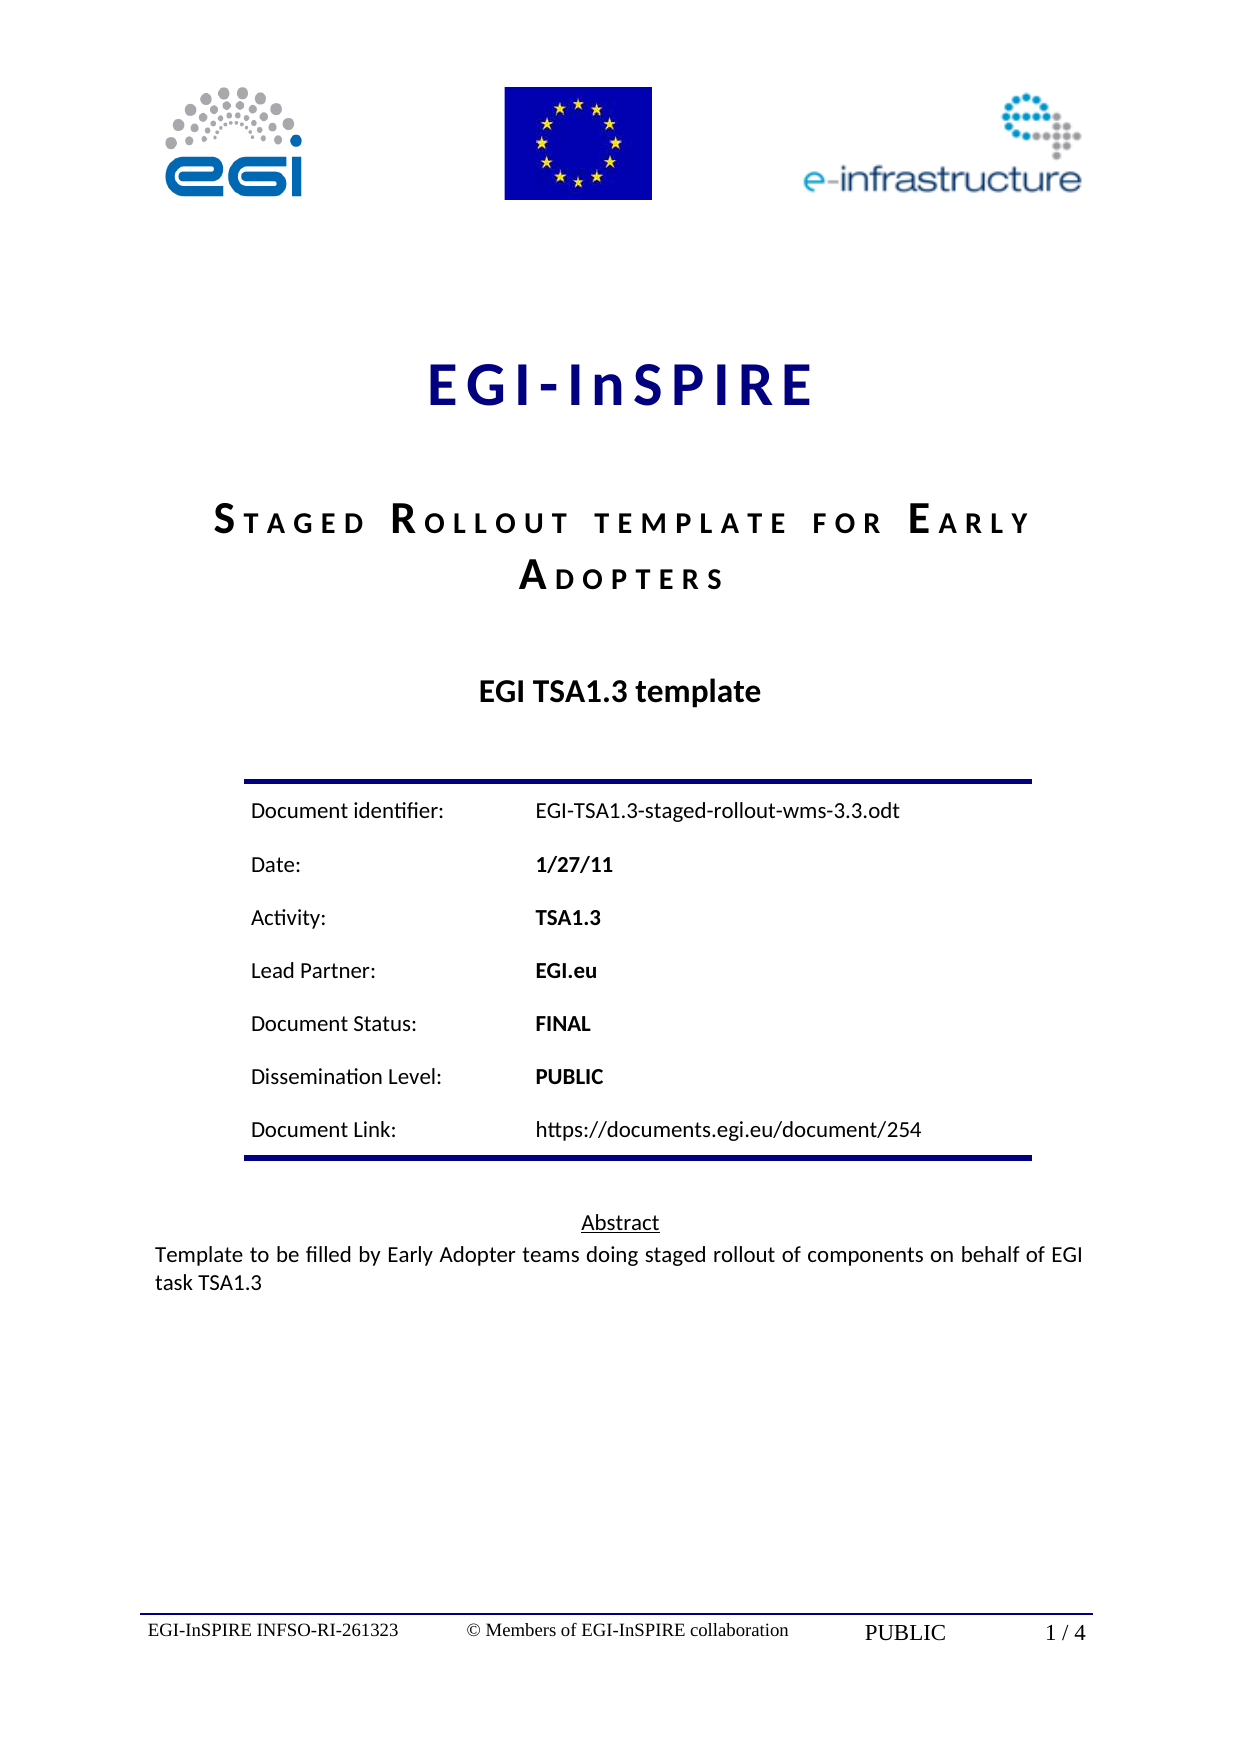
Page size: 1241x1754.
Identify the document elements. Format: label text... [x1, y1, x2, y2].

table_header Abstract Template to be filled by Early Adopter teams doing staged rollout of components on behalf of EGI task TSA1.3 [148, 1195, 1093, 1341]
table_cell TSA1.3 [528, 890, 1032, 943]
table_cell Activity: [244, 890, 528, 943]
table_cell Document Status: [244, 996, 528, 1049]
picture [797, 87, 1089, 200]
table_cell Dissemination Level: [244, 1049, 528, 1102]
picture [164, 87, 303, 198]
table_cell https://documents.egi.eu/document/254 [528, 1102, 1032, 1155]
table_cell EGI.eu [528, 943, 1032, 996]
table_cell PUBLIC [528, 1049, 1032, 1102]
title Staged Rollout template for Early Adopters [148, 489, 1092, 601]
table_cell Date: [244, 837, 528, 890]
text EGI TSA1.3 template [148, 670, 1092, 710]
table_header EGI-TSA1.3-staged-rollout-wms-3.3.odt [528, 784, 1032, 837]
table_header Document identifier: [244, 784, 528, 837]
table_cell FINAL [528, 996, 1032, 1049]
table_cell 27/01/11 [528, 837, 1032, 890]
table_cell Document Link: [244, 1102, 528, 1155]
picture [504, 87, 652, 200]
text EGI-InSPIRE [148, 344, 1092, 421]
table_cell Lead Partner: [244, 943, 528, 996]
